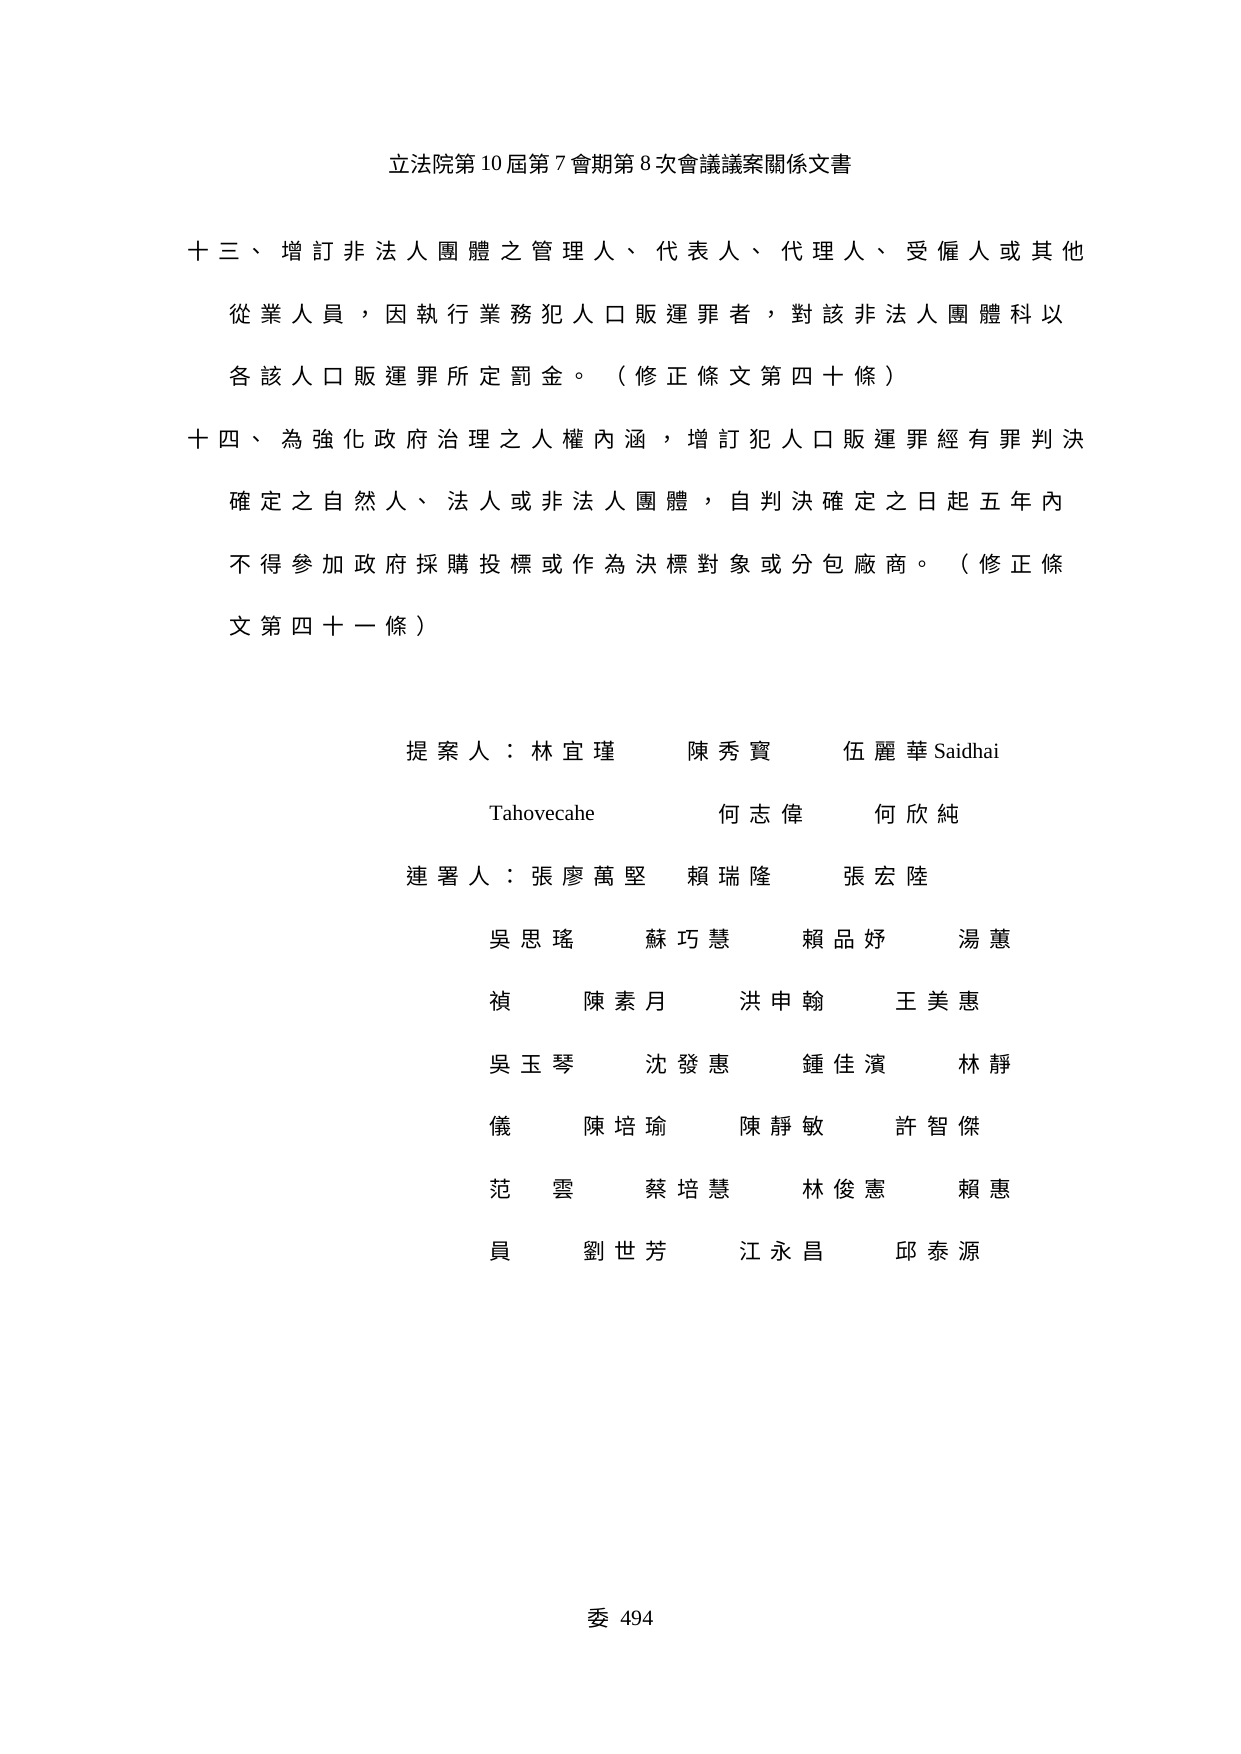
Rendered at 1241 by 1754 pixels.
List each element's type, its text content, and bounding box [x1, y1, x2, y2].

text 連署人：張廖萬堅 賴瑞隆 張宏陸 吳思瑤 蘇巧慧 賴品妤 湯蕙禎 陳素月 洪申翰 王美惠 吳玉琴 沈發惠 鍾佳濱 林靜儀 陳培瑜 陳靜敏 許智傑 范 雲 蔡培慧 林俊憲 賴惠員 劉世芳 江永昌 邱泰源 [393, 844, 1023, 1281]
text 十四、為強化政府治理之人權內涵，增訂犯人口販運罪經有罪判決確定之自然人、法人或非法人團體，自判決確定之日起五年內不得參加政府採購投標或作為決標對象或分包廠商。（修正條文第四十一條） [173, 406, 1089, 656]
text 十三、增訂非法人團體之管理人、代表人、代理人、受僱人或其他從業人員，因執行業務犯人口販運罪者，對該非法人團體科以各該人口販運罪所定罰金。（修正條文第四十條） [173, 219, 1089, 406]
text 提案人：林宜瑾 陳秀寳 伍麗華Saidhai Tahovecahe 何志偉 何欣純 [393, 719, 1023, 844]
